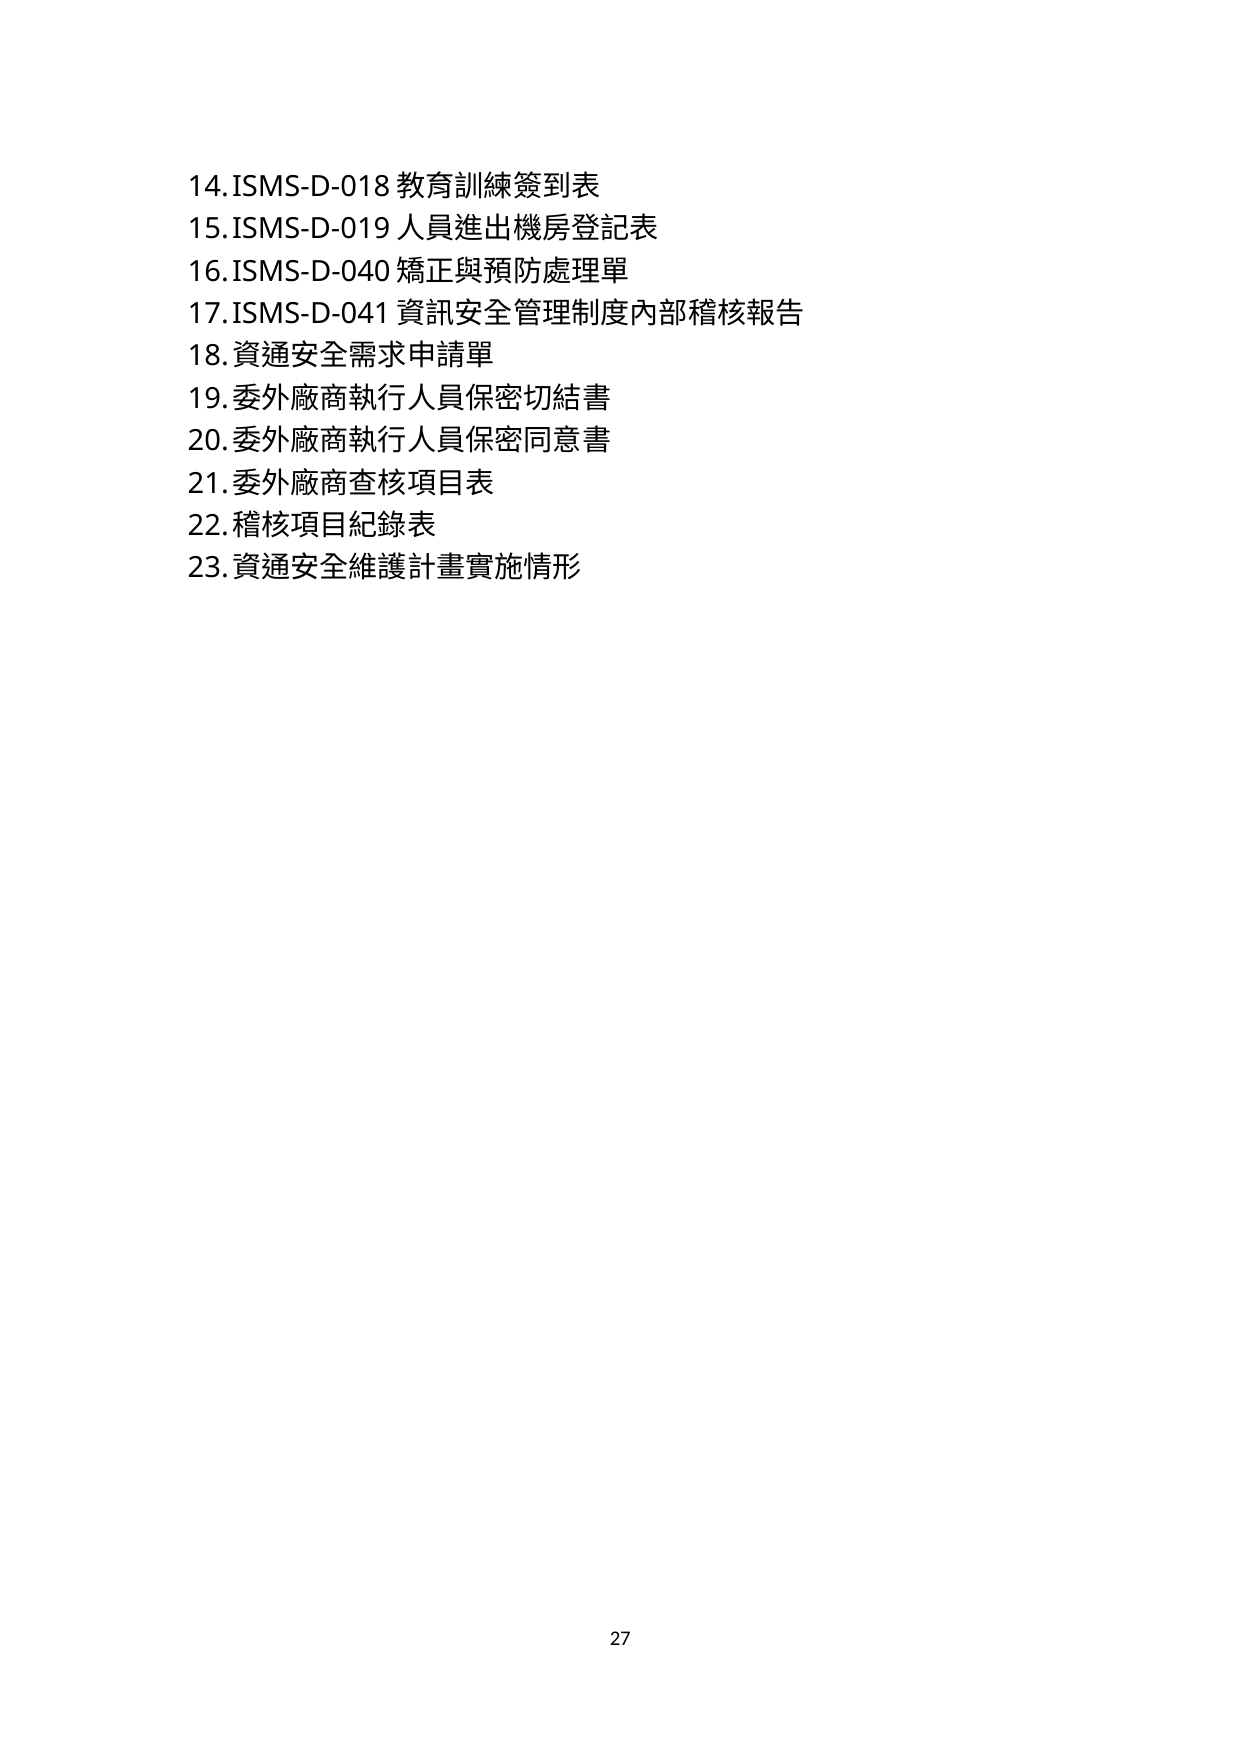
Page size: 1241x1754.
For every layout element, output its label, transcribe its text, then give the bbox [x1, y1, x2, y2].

list 委外廠商執行人員保密切結書 [187, 374, 1053, 417]
list 稽核項目紀錄表 [187, 502, 1053, 544]
list 資通安全維護計畫實施情形 [187, 544, 1053, 586]
list 資通安全需求申請單 [187, 332, 1053, 374]
list ISMS-D-019人員進出機房登記表 [187, 205, 1053, 247]
list ISMS-D-018教育訓練簽到表 [187, 162, 1053, 205]
list 委外廠商執行人員保密同意書 [187, 417, 1053, 459]
list 委外廠商查核項目表 [187, 459, 1053, 502]
list ISMS-D-041資訊安全管理制度內部稽核報告 [187, 289, 1053, 332]
list ISMS-D-040矯正與預防處理單 [187, 247, 1053, 289]
